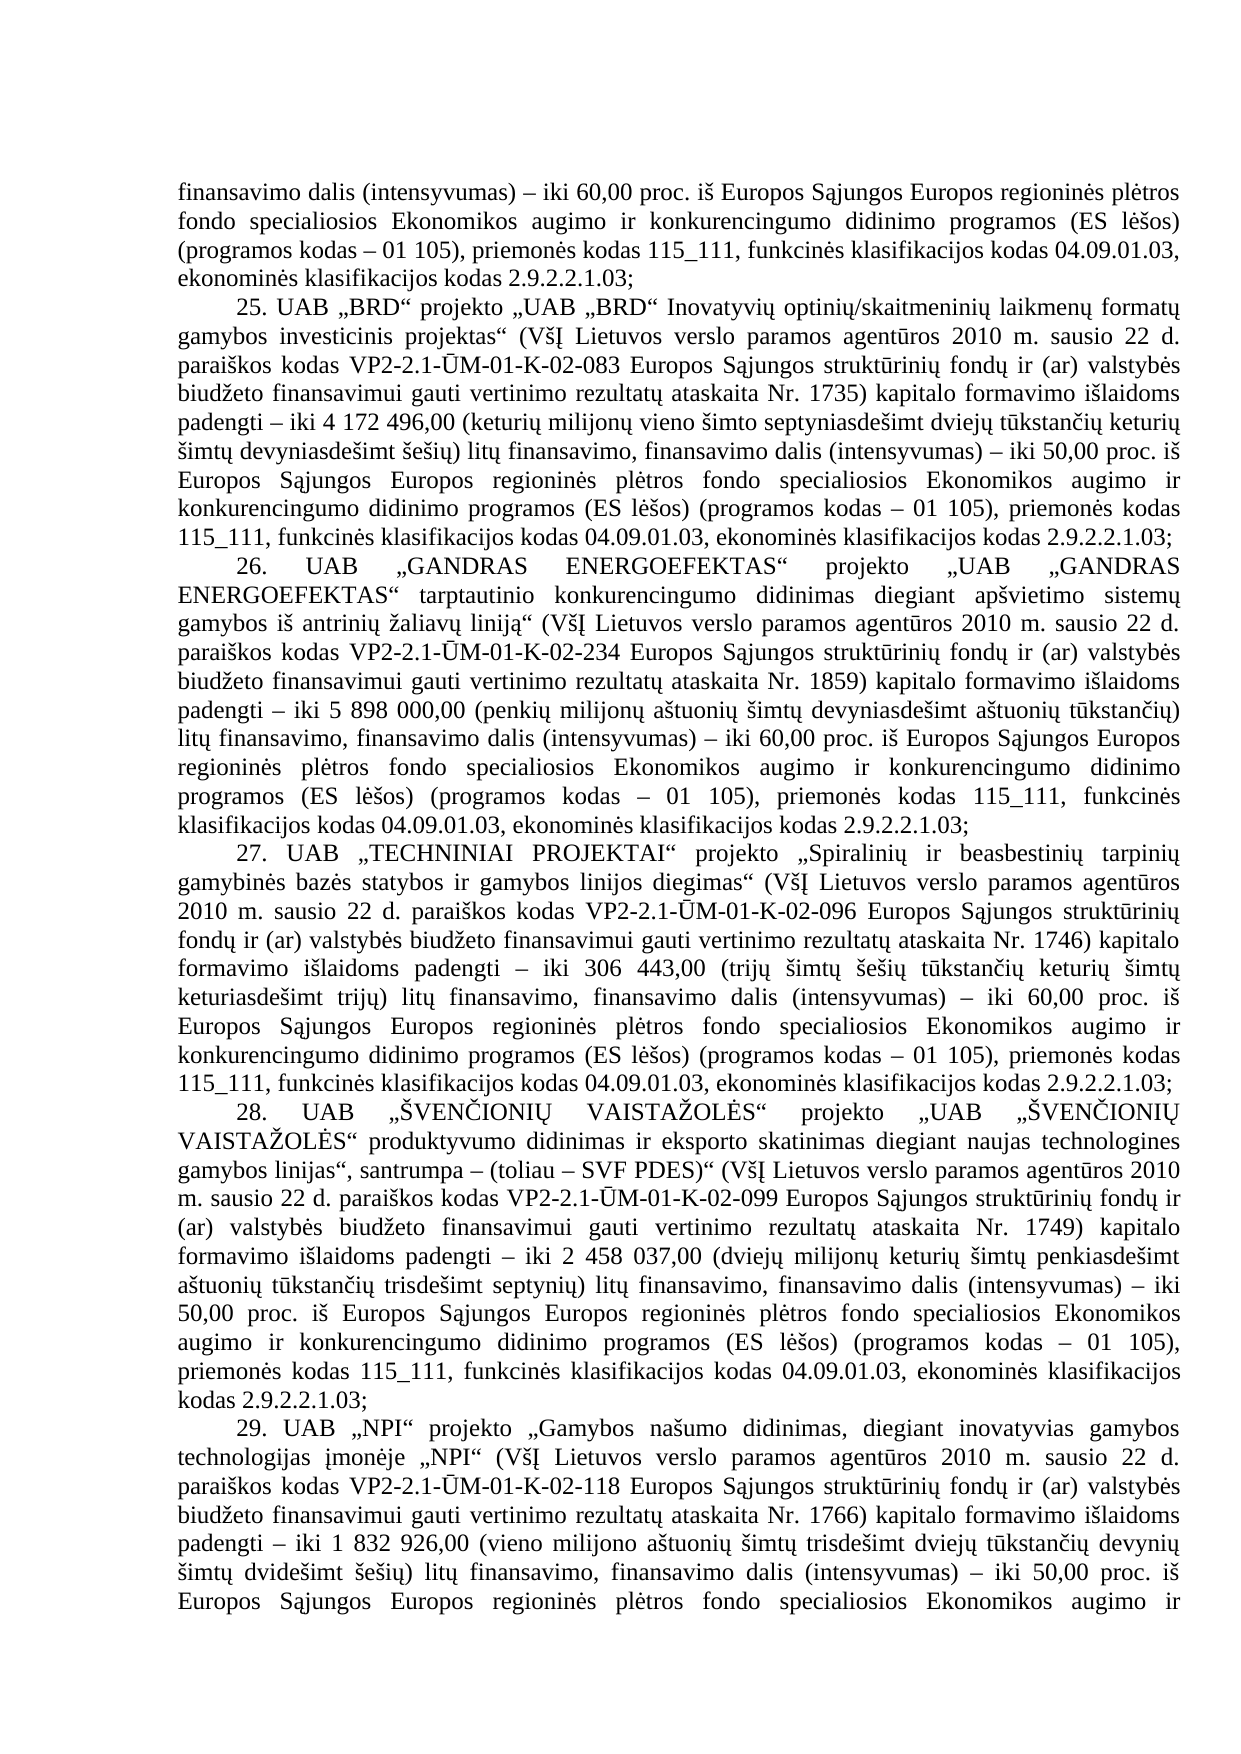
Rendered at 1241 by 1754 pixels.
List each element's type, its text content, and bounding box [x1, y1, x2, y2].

text finansavimo dalis (intensyvumas) – iki 60,00 proc. iš Europos Sąjungos Europos regioninės plėtros fondo specialiosios Ekonomikos augimo ir konkurencingumo didinimo programos (ES lėšos) (programos kodas – 01 105), priemonės kodas 115_111, funkcinės klasifikacijos kodas 04.09.01.03, ekonominės klasifikacijos kodas 2.9.2.2.1.03; [177, 177, 1181, 292]
text 27. UAB „TECHNINIAI PROJEKTAI“ projekto „Spiralinių ir beasbestinių tarpinių gamybinės bazės statybos ir gamybos linijos diegimas“ (VšĮ Lietuvos verslo paramos agentūros 2010 m. sausio 22 d. paraiškos kodas VP2-2.1-ŪM-01-K-02-096 Europos Sąjungos struktūrinių fondų ir (ar) valstybės biudžeto finansavimui gauti vertinimo rezultatų ataskaita Nr. 1746) kapitalo formavimo išlaidoms padengti – iki 306 443,00 (trijų šimtų šešių tūkstančių keturių šimtų keturiasdešimt trijų) litų finansavimo, finansavimo dalis (intensyvumas) – iki 60,00 proc. iš Europos Sąjungos Europos regioninės plėtros fondo specialiosios Ekonomikos augimo ir konkurencingumo didinimo programos (ES lėšos) (programos kodas – 01 105), priemonės kodas 115_111, funkcinės klasifikacijos kodas 04.09.01.03, ekonominės klasifikacijos kodas 2.9.2.2.1.03; [177, 838, 1181, 1097]
text 26. UAB „GANDRAS ENERGOEFEKTAS“ projekto „UAB „GANDRAS ENERGOEFEKTAS“ tarptautinio konkurencingumo didinimas diegiant apšvietimo sistemų gamybos iš antrinių žaliavų liniją“ (VšĮ Lietuvos verslo paramos agentūros 2010 m. sausio 22 d. paraiškos kodas VP2-2.1-ŪM-01-K-02-234 Europos Sąjungos struktūrinių fondų ir (ar) valstybės biudžeto finansavimui gauti vertinimo rezultatų ataskaita Nr. 1859) kapitalo formavimo išlaidoms padengti – iki 5 898 000,00 (penkių milijonų aštuonių šimtų devyniasdešimt aštuonių tūkstančių) litų finansavimo, finansavimo dalis (intensyvumas) – iki 60,00 proc. iš Europos Sąjungos Europos regioninės plėtros fondo specialiosios Ekonomikos augimo ir konkurencingumo didinimo programos (ES lėšos) (programos kodas – 01 105), priemonės kodas 115_111, funkcinės klasifikacijos kodas 04.09.01.03, ekonominės klasifikacijos kodas 2.9.2.2.1.03; [177, 551, 1181, 838]
text 25. UAB „BRD“ projekto „UAB „BRD“ Inovatyvių optinių/skaitmeninių laikmenų formatų gamybos investicinis projektas“ (VšĮ Lietuvos verslo paramos agentūros 2010 m. sausio 22 d. paraiškos kodas VP2-2.1-ŪM-01-K-02-083 Europos Sąjungos struktūrinių fondų ir (ar) valstybės biudžeto finansavimui gauti vertinimo rezultatų ataskaita Nr. 1735) kapitalo formavimo išlaidoms padengti – iki 4 172 496,00 (keturių milijonų vieno šimto septyniasdešimt dviejų tūkstančių keturių šimtų devyniasdešimt šešių) litų finansavimo, finansavimo dalis (intensyvumas) – iki 50,00 proc. iš Europos Sąjungos Europos regioninės plėtros fondo specialiosios Ekonomikos augimo ir konkurencingumo didinimo programos (ES lėšos) (programos kodas – 01 105), priemonės kodas 115_111, funkcinės klasifikacijos kodas 04.09.01.03, ekonominės klasifikacijos kodas 2.9.2.2.1.03; [177, 292, 1181, 551]
text 29. UAB „NPI“ projekto „Gamybos našumo didinimas, diegiant inovatyvias gamybos technologijas įmonėje „NPI“ (VšĮ Lietuvos verslo paramos agentūros 2010 m. sausio 22 d. paraiškos kodas VP2-2.1-ŪM-01-K-02-118 Europos Sąjungos struktūrinių fondų ir (ar) valstybės biudžeto finansavimui gauti vertinimo rezultatų ataskaita Nr. 1766) kapitalo formavimo išlaidoms padengti – iki 1 832 926,00 (vieno milijono aštuonių šimtų trisdešimt dviejų tūkstančių devynių šimtų dvidešimt šešių) litų finansavimo, finansavimo dalis (intensyvumas) – iki 50,00 proc. iš Europos Sąjungos Europos regioninės plėtros fondo specialiosios Ekonomikos augimo ir [177, 1413, 1181, 1615]
text 28. UAB „ŠVENČIONIŲ VAISTAŽOLĖS“ projekto „UAB „ŠVENČIONIŲ VAISTAŽOLĖS“ produktyvumo didinimas ir eksporto skatinimas diegiant naujas technologines gamybos linijas“, santrumpa – (toliau – SVF PDES)“ (VšĮ Lietuvos verslo paramos agentūros 2010 m. sausio 22 d. paraiškos kodas VP2-2.1-ŪM-01-K-02-099 Europos Sąjungos struktūrinių fondų ir (ar) valstybės biudžeto finansavimui gauti vertinimo rezultatų ataskaita Nr. 1749) kapitalo formavimo išlaidoms padengti – iki 2 458 037,00 (dviejų milijonų keturių šimtų penkiasdešimt aštuonių tūkstančių trisdešimt septynių) litų finansavimo, finansavimo dalis (intensyvumas) – iki 50,00 proc. iš Europos Sąjungos Europos regioninės plėtros fondo specialiosios Ekonomikos augimo ir konkurencingumo didinimo programos (ES lėšos) (programos kodas – 01 105), priemonės kodas 115_111, funkcinės klasifikacijos kodas 04.09.01.03, ekonominės klasifikacijos kodas 2.9.2.2.1.03; [177, 1097, 1181, 1413]
